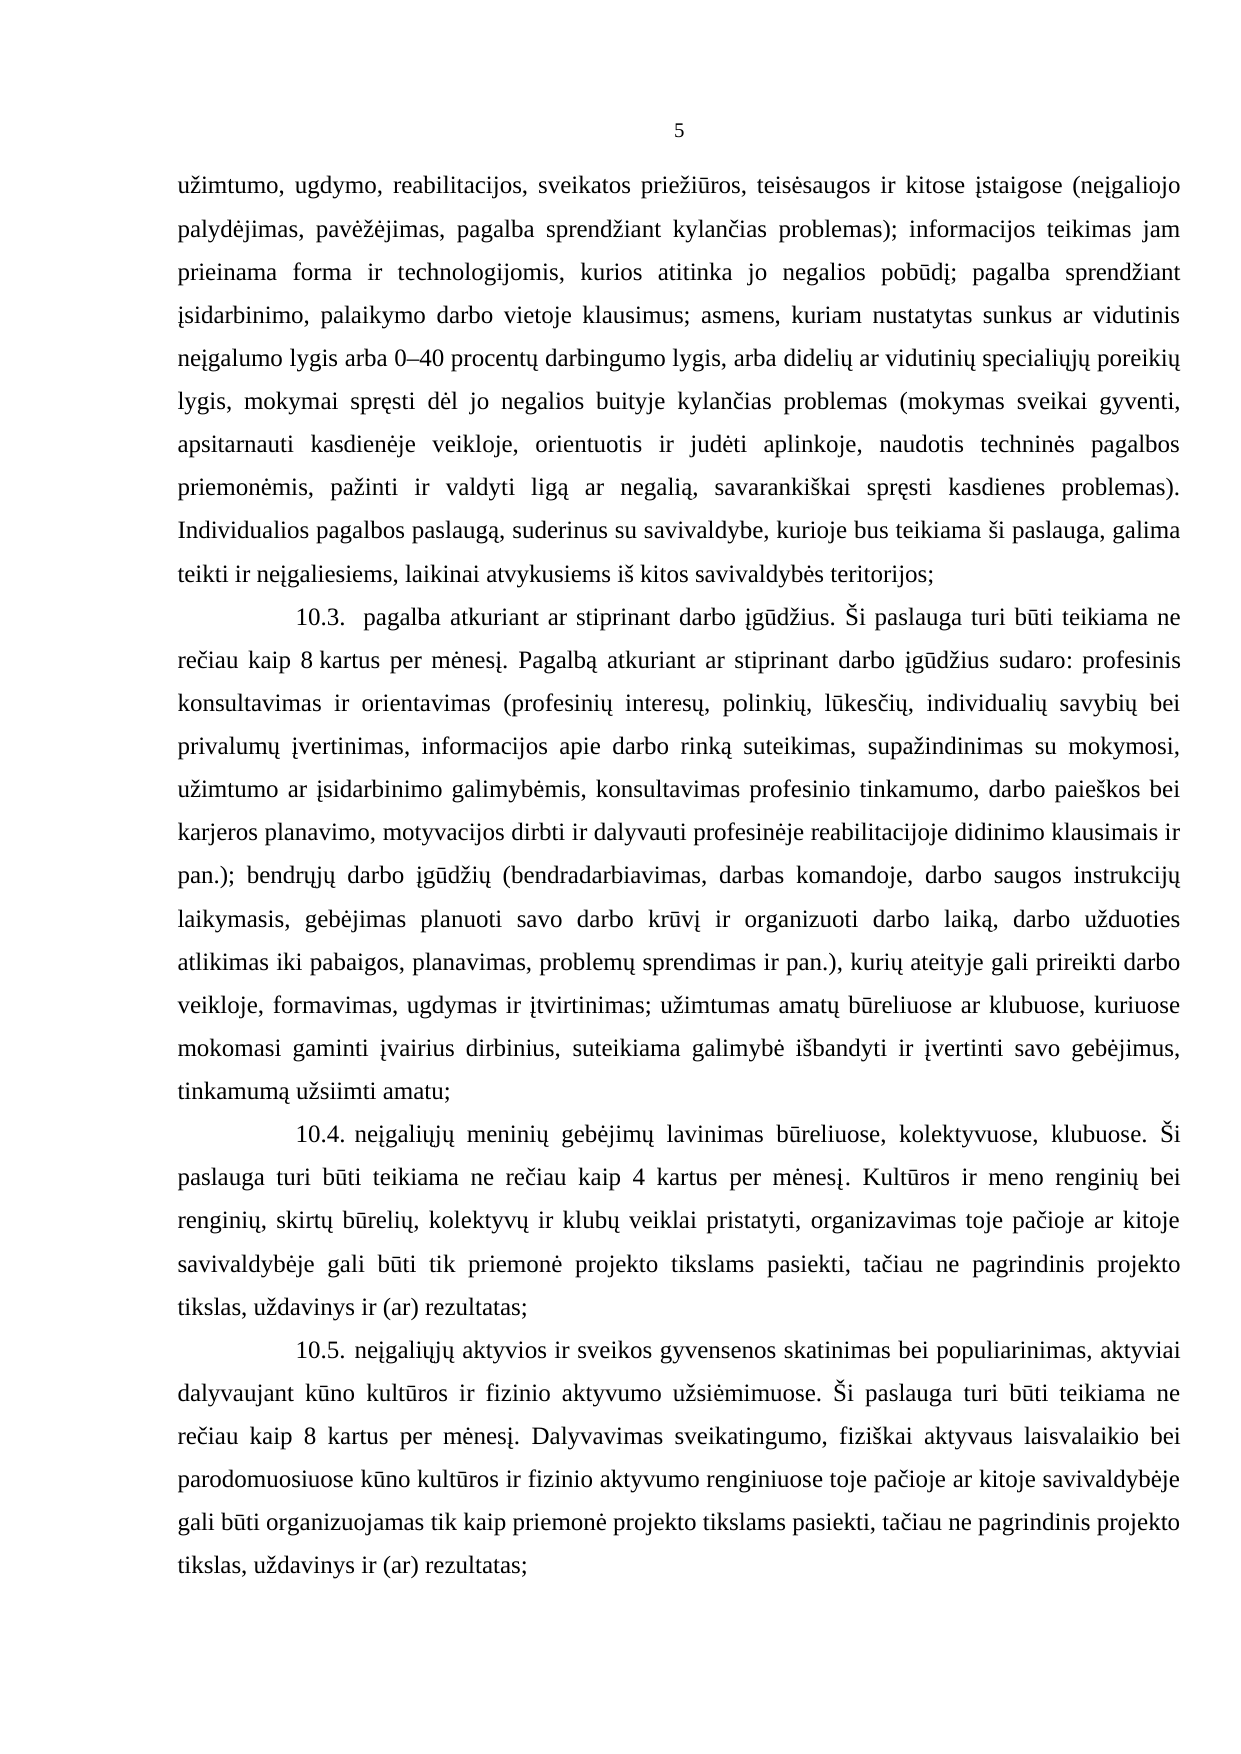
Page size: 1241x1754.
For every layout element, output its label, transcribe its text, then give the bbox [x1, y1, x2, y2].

text užimtumo, ugdymo, reabilitacijos, sveikatos priežiūros, teisėsaugos ir kitose įstaigose (neįgaliojo palydėjimas, pavėžėjimas, pagalba sprendžiant kylančias problemas); informacijos teikimas jam prieinama forma ir technologijomis, kurios atitinka jo negalios pobūdį; pagalba sprendžiant įsidarbinimo, palaikymo darbo vietoje klausimus; asmens, kuriam nustatytas sunkus ar vidutinis neįgalumo lygis arba 0–40 procentų darbingumo lygis, arba didelių ar vidutinių specialiųjų poreikių lygis, mokymai spręsti dėl jo negalios buityje kylančias problemas (mokymas sveikai gyventi, apsitarnauti kasdienėje veikloje, orientuotis ir judėti aplinkoje, naudotis techninės pagalbos priemonėmis, pažinti ir valdyti ligą ar negalią, savarankiškai spręsti kasdienes problemas). Individualios pagalbos paslaugą, suderinus su savivaldybe, kurioje bus teikiama ši paslauga, galima teikti ir neįgaliesiems, laikinai atvykusiems iš kitos savivaldybės teritorijos; [177, 171, 1181, 587]
text 10.5. neįgaliųjų aktyvios ir sveikos gyvensenos skatinimas bei populiarinimas, aktyviai dalyvaujant kūno kultūros ir fizinio aktyvumo užsiėmimuose. Ši paslauga turi būti teikiama ne rečiau kaip 8 kartus per mėnesį. Dalyvavimas sveikatingumo, fiziškai aktyvaus laisvalaikio bei parodomuosiuose kūno kultūros ir fizinio aktyvumo renginiuose toje pačioje ar kitoje savivaldybėje gali būti organizuojamas tik kaip priemonė projekto tikslams pasiekti, tačiau ne pagrindinis projekto tikslas, uždavinys ir (ar) rezultatas; [177, 1335, 1181, 1579]
text 10.4. neįgaliųjų meninių gebėjimų lavinimas būreliuose, kolektyvuose, klubuose. Ši paslauga turi būti teikiama ne rečiau kaip 4 kartus per mėnesį. Kultūros ir meno renginių bei renginių, skirtų būrelių, kolektyvų ir klubų veiklai pristatyti, organizavimas toje pačioje ar kitoje savivaldybėje gali būti tik priemonė projekto tikslams pasiekti, tačiau ne pagrindinis projekto tikslas, uždavinys ir (ar) rezultatas; [177, 1119, 1181, 1321]
text 10.3. pagalba atkuriant ar stiprinant darbo įgūdžius. Ši paslauga turi būti teikiama ne rečiau kaip 8 kartus per mėnesį. Pagalbą atkuriant ar stiprinant darbo įgūdžius sudaro: profesinis konsultavimas ir orientavimas (profesinių interesų, polinkių, lūkesčių, individualių savybių bei privalumų įvertinimas, informacijos apie darbo rinką suteikimas, supažindinimas su mokymosi, užimtumo ar įsidarbinimo galimybėmis, konsultavimas profesinio tinkamumo, darbo paieškos bei karjeros planavimo, motyvacijos dirbti ir dalyvauti profesinėje reabilitacijoje didinimo klausimais ir pan.); bendrųjų darbo įgūdžių (bendradarbiavimas, darbas komandoje, darbo saugos instrukcijų laikymasis, gebėjimas planuoti savo darbo krūvį ir organizuoti darbo laiką, darbo užduoties atlikimas iki pabaigos, planavimas, problemų sprendimas ir pan.), kurių ateityje gali prireikti darbo veikloje, formavimas, ugdymas ir įtvirtinimas; užimtumas amatų būreliuose ar klubuose, kuriuose mokomasi gaminti įvairius dirbinius, suteikiama galimybė išbandyti ir įvertinti savo gebėjimus, tinkamumą užsiimti amatu; [177, 602, 1181, 1105]
